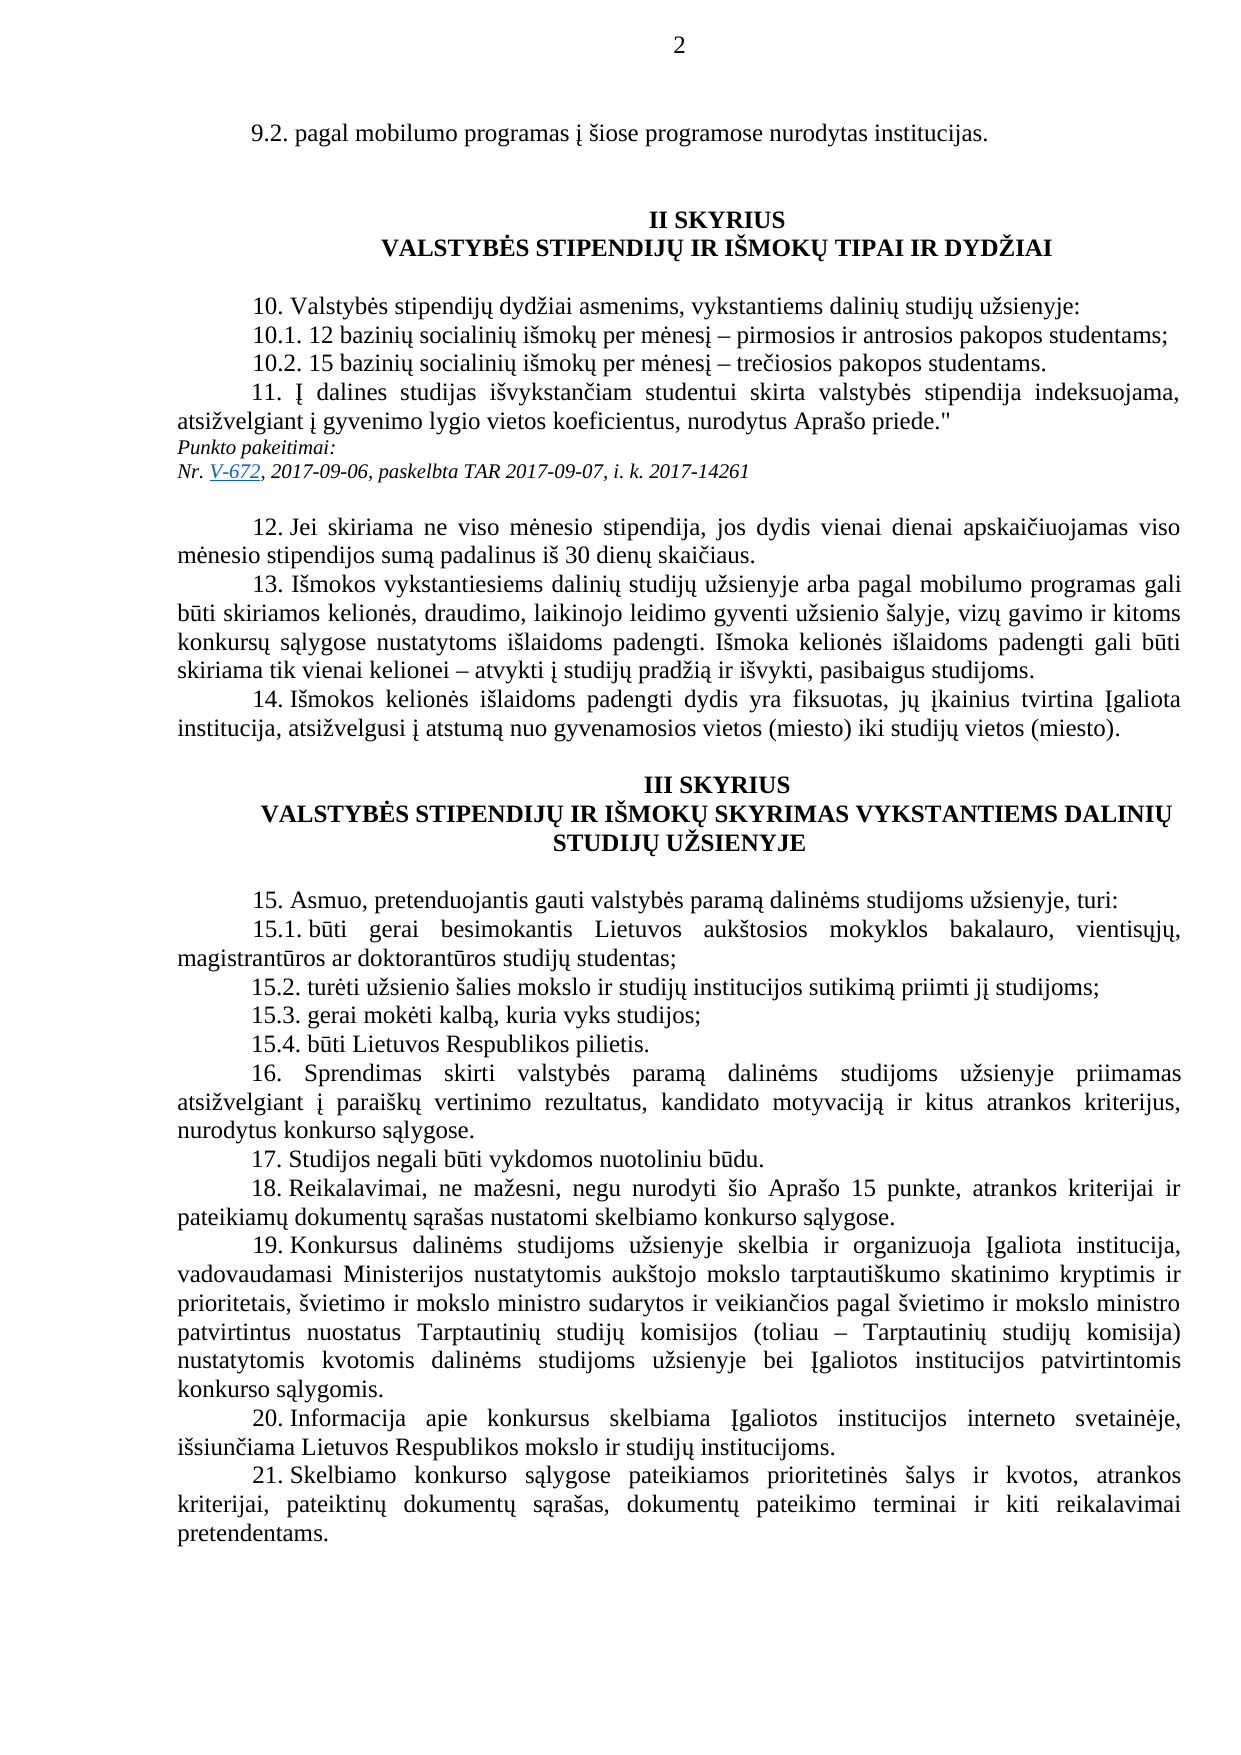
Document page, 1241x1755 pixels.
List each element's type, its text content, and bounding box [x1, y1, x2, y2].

text 15.2. turėti užsienio šalies mokslo ir studijų institucijos sutikimą priimti jį studijoms; [177, 972, 1182, 1000]
text 10.1. 12 bazinių socialinių išmokų per mėnesį – pirmosios ir antrosios pakopos studentams; [177, 320, 1182, 348]
text 9.2. pagal mobilumo programas į šiose programose nurodytas institucijas. [177, 118, 1182, 147]
text 16. Sprendimas skirti valstybės paramą dalinėms studijoms užsienyje priimamas atsižvelgiant į paraiškų vertinimo rezultatus, kandidato motyvaciją ir kitus atrankos kriterijus, nurodytus konkurso sąlygose. [177, 1058, 1182, 1144]
text II SKYRIUS [177, 205, 1182, 233]
text 15.3. gerai mokėti kalbą, kuria vyks studijos; [177, 1000, 1182, 1029]
text 12. Jei skiriama ne viso mėnesio stipendija, jos dydis vienai dienai apskaičiuojamas viso mėnesio stipendijos sumą padalinus iš 30 dienų skaičiaus. [177, 512, 1182, 569]
text 20. Informacija apie konkursus skelbiama Įgaliotos institucijos interneto svetainėje, išsiunčiama Lietuvos Respublikos mokslo ir studijų institucijoms. [177, 1403, 1182, 1460]
text 18. Reikalavimai, ne mažesni, negu nurodyti šio Aprašo 15 punkte, atrankos kriterijai ir pateikiamų dokumentų sąrašas nustatomi skelbiamo konkurso sąlygose. [177, 1173, 1182, 1230]
text 11. Į dalines studijas išvykstančiam studentui skirta valstybės stipendija indeksuojama, atsižvelgiant į gyvenimo lygio vietos koeficientus, nurodytus Aprašo priede." [177, 377, 1181, 435]
text VALSTYBĖS STIPENDIJŲ IR IŠMOKŲ SKYRIMAS VYKSTANTIEMS DALINIŲ STUDIJŲ UŽSIENYJE [177, 799, 1182, 857]
text Punkto pakeitimai: [177, 435, 1182, 459]
text III SKYRIUS [177, 770, 1182, 799]
text 15.4. būti Lietuvos Respublikos pilietis. [177, 1029, 1182, 1058]
text 10. Valstybės stipendijų dydžiai asmenims, vykstantiems dalinių studijų užsienyje: [177, 291, 1182, 320]
text Nr. V-672, 2017-09-06, paskelbta TAR 2017-09-07, i. k. 2017-14261 [177, 459, 1182, 483]
text 19. Konkursus dalinėms studijoms užsienyje skelbia ir organizuoja Įgaliota institucija, vadovaudamasi Ministerijos nustatytomis aukštojo mokslo tarptautiškumo skatinimo kryptimis ir prioritetais, švietimo ir mokslo ministro sudarytos ir veikiančios pagal švietimo ir mokslo ministro patvirtintus nuostatus Tarptautinių studijų komisijos (toliau – Tarptautinių studijų komisija) nustatytomis kvotomis dalinėms studijoms užsienyje bei Įgaliotos institucijos patvirtintomis konkurso sąlygomis. [177, 1230, 1182, 1403]
text 17. Studijos negali būti vykdomos nuotoliniu būdu. [177, 1144, 1182, 1173]
text 14. Išmokos kelionės išlaidoms padengti dydis yra fiksuotas, jų įkainius tvirtina Įgaliota institucija, atsižvelgusi į atstumą nuo gyvenamosios vietos (miesto) iki studijų vietos (miesto). [177, 684, 1182, 742]
text 13. Išmokos vykstantiesiems dalinių studijų užsienyje arba pagal mobilumo programas gali būti skiriamos kelionės, draudimo, laikinojo leidimo gyventi užsienio šalyje, vizų gavimo ir kitoms konkursų sąlygose nustatytoms išlaidoms padengti. Išmoka kelionės išlaidoms padengti gali būti skiriama tik vienai kelionei – atvykti į studijų pradžią ir išvykti, pasibaigus studijoms. [177, 569, 1182, 684]
text 10.2. 15 bazinių socialinių išmokų per mėnesį – trečiosios pakopos studentams. [177, 348, 1182, 377]
text VALSTYBĖS STIPENDIJŲ IR IŠMOKŲ TIPAI IR DYDŽIAI [177, 233, 1182, 262]
text 15.1. būti gerai besimokantis Lietuvos aukštosios mokyklos bakalauro, vientisųjų, magistrantūros ar doktorantūros studijų studentas; [177, 914, 1182, 972]
text 21. Skelbiamo konkurso sąlygose pateikiamos prioritetinės šalys ir kvotos, atrankos kriterijai, pateiktinų dokumentų sąrašas, dokumentų pateikimo terminai ir kiti reikalavimai pretendentams. [177, 1460, 1182, 1547]
text 15. Asmuo, pretenduojantis gauti valstybės paramą dalinėms studijoms užsienyje, turi: [177, 885, 1182, 914]
